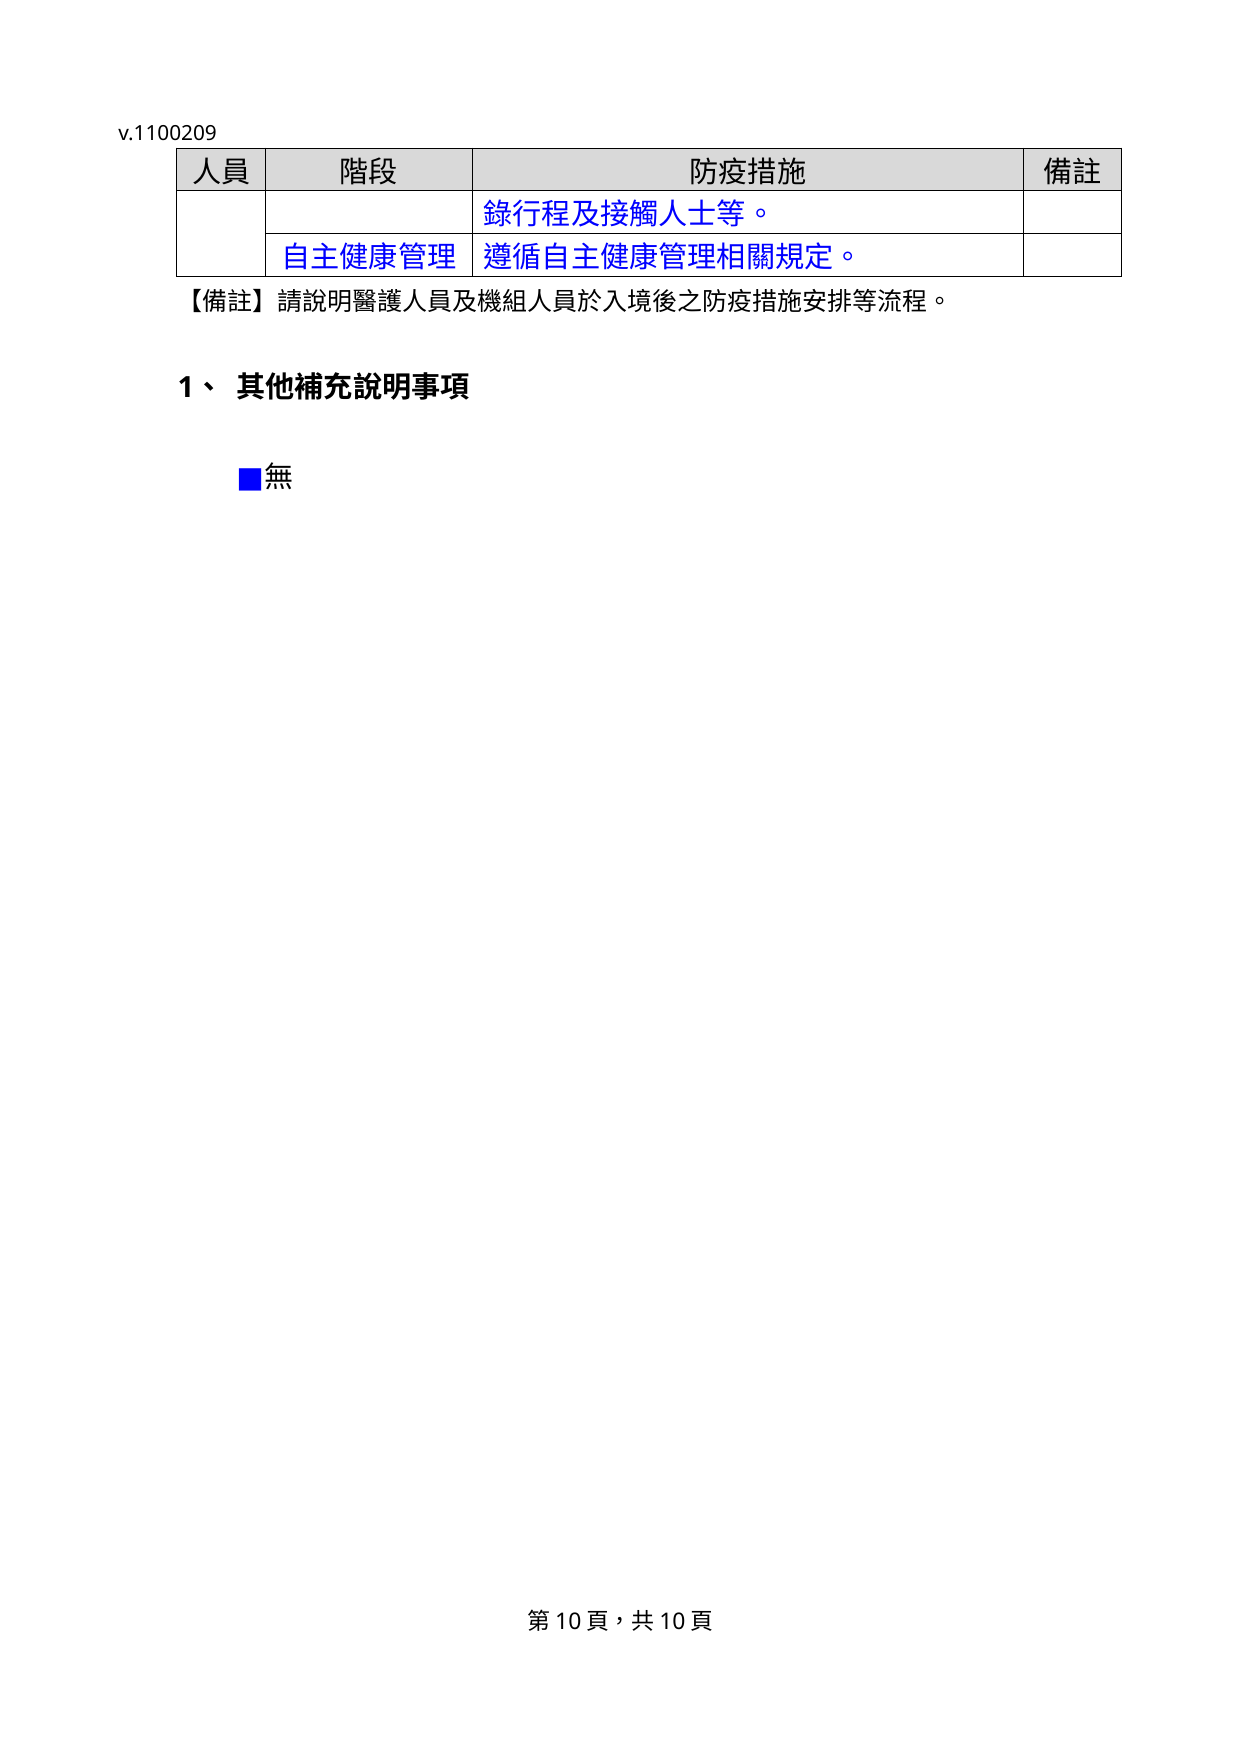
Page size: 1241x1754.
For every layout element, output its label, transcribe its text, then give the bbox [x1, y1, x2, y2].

table_cell 遵循自主健康管理相關規定。 [473, 234, 1023, 276]
table_cell [266, 191, 472, 233]
table_cell 錄行程及接觸人士等。 [473, 191, 1023, 233]
text ■無 [236, 446, 1122, 498]
table_cell 自主健康管理 [266, 234, 472, 276]
table_header 防疫措施 [473, 149, 1023, 190]
table_cell [1024, 234, 1121, 276]
list 其他補充說明事項 [177, 356, 1122, 408]
table_header 階段 [266, 149, 472, 190]
table_header 備註 [1024, 149, 1121, 190]
text 【備註】請說明醫護人員及機組人員於入境後之防疫措施安排等流程。 [177, 277, 1122, 318]
table_header 人員 [177, 149, 265, 190]
table_cell [177, 191, 265, 276]
table_cell [1024, 191, 1121, 233]
